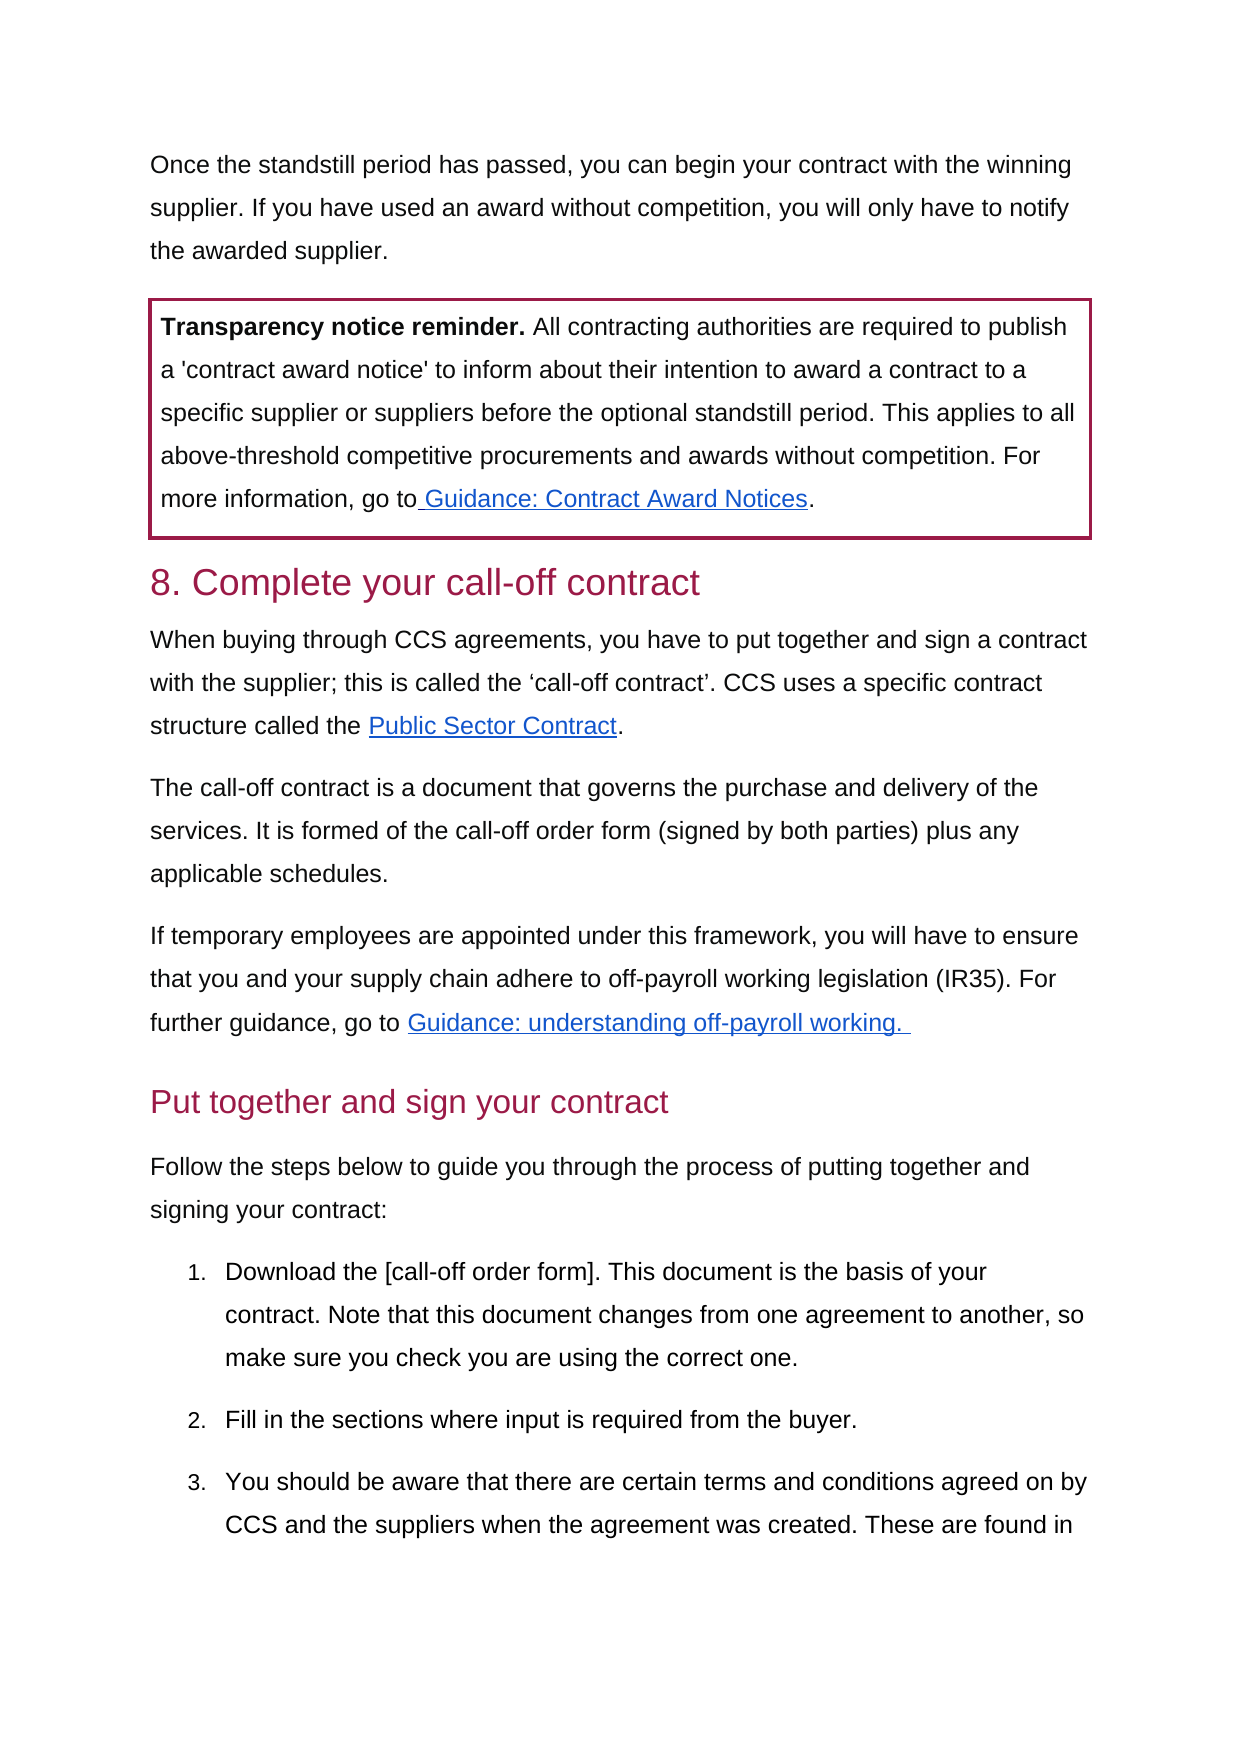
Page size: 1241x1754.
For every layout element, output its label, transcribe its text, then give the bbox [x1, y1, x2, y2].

subtitle Put together and sign your contract [150, 1082, 1091, 1120]
text Follow the steps below to guide you through the process of putting together and signing your contract: [150, 1152, 1091, 1224]
text Once the standstill period has passed, you can begin your contract with the winning supplier. If you have used an award without competition, you will only have to notify the awarded supplier. [150, 150, 1091, 265]
text If temporary employees are appointed under this framework, you will have to ensure that you and your supply chain adhere to off-payroll working legislation (IR35). For further guidance, go to Guidance: understanding off-payroll working. [150, 921, 1091, 1036]
list Fill in the sections where input is required from the buyer. [187, 1405, 1091, 1434]
list Download the [call-off order form]. This document is the basis of your contract. Note that this document changes from one agreement to another, so make sure you check you are using the correct one. [187, 1257, 1091, 1372]
table_header Transparency notice reminder. All contracting authorities are required to publish a 'contract award notice' to inform about their intention to award a contract to a specific supplier or suppliers before the optional standstill period. This applies to all above-threshold competitive procurements and awards without competition. For more information, go to Guidance: Contract Award Notices. [152, 301, 1089, 536]
subtitle 8. Complete your call-off contract [150, 560, 1091, 603]
text When buying through CCS agreements, you have to put together and sign a contract with the supplier; this is called the ‘call-off contract’. CCS uses a specific contract structure called the Public Sector Contract. [150, 625, 1091, 740]
list You should be aware that there are certain terms and conditions agreed on by CCS and the suppliers when the agreement was created. These are found in [187, 1467, 1091, 1539]
text The call-off contract is a document that governs the purchase and delivery of the services. It is formed of the call-off order form (signed by both parties) plus any applicable schedules. [150, 773, 1091, 888]
